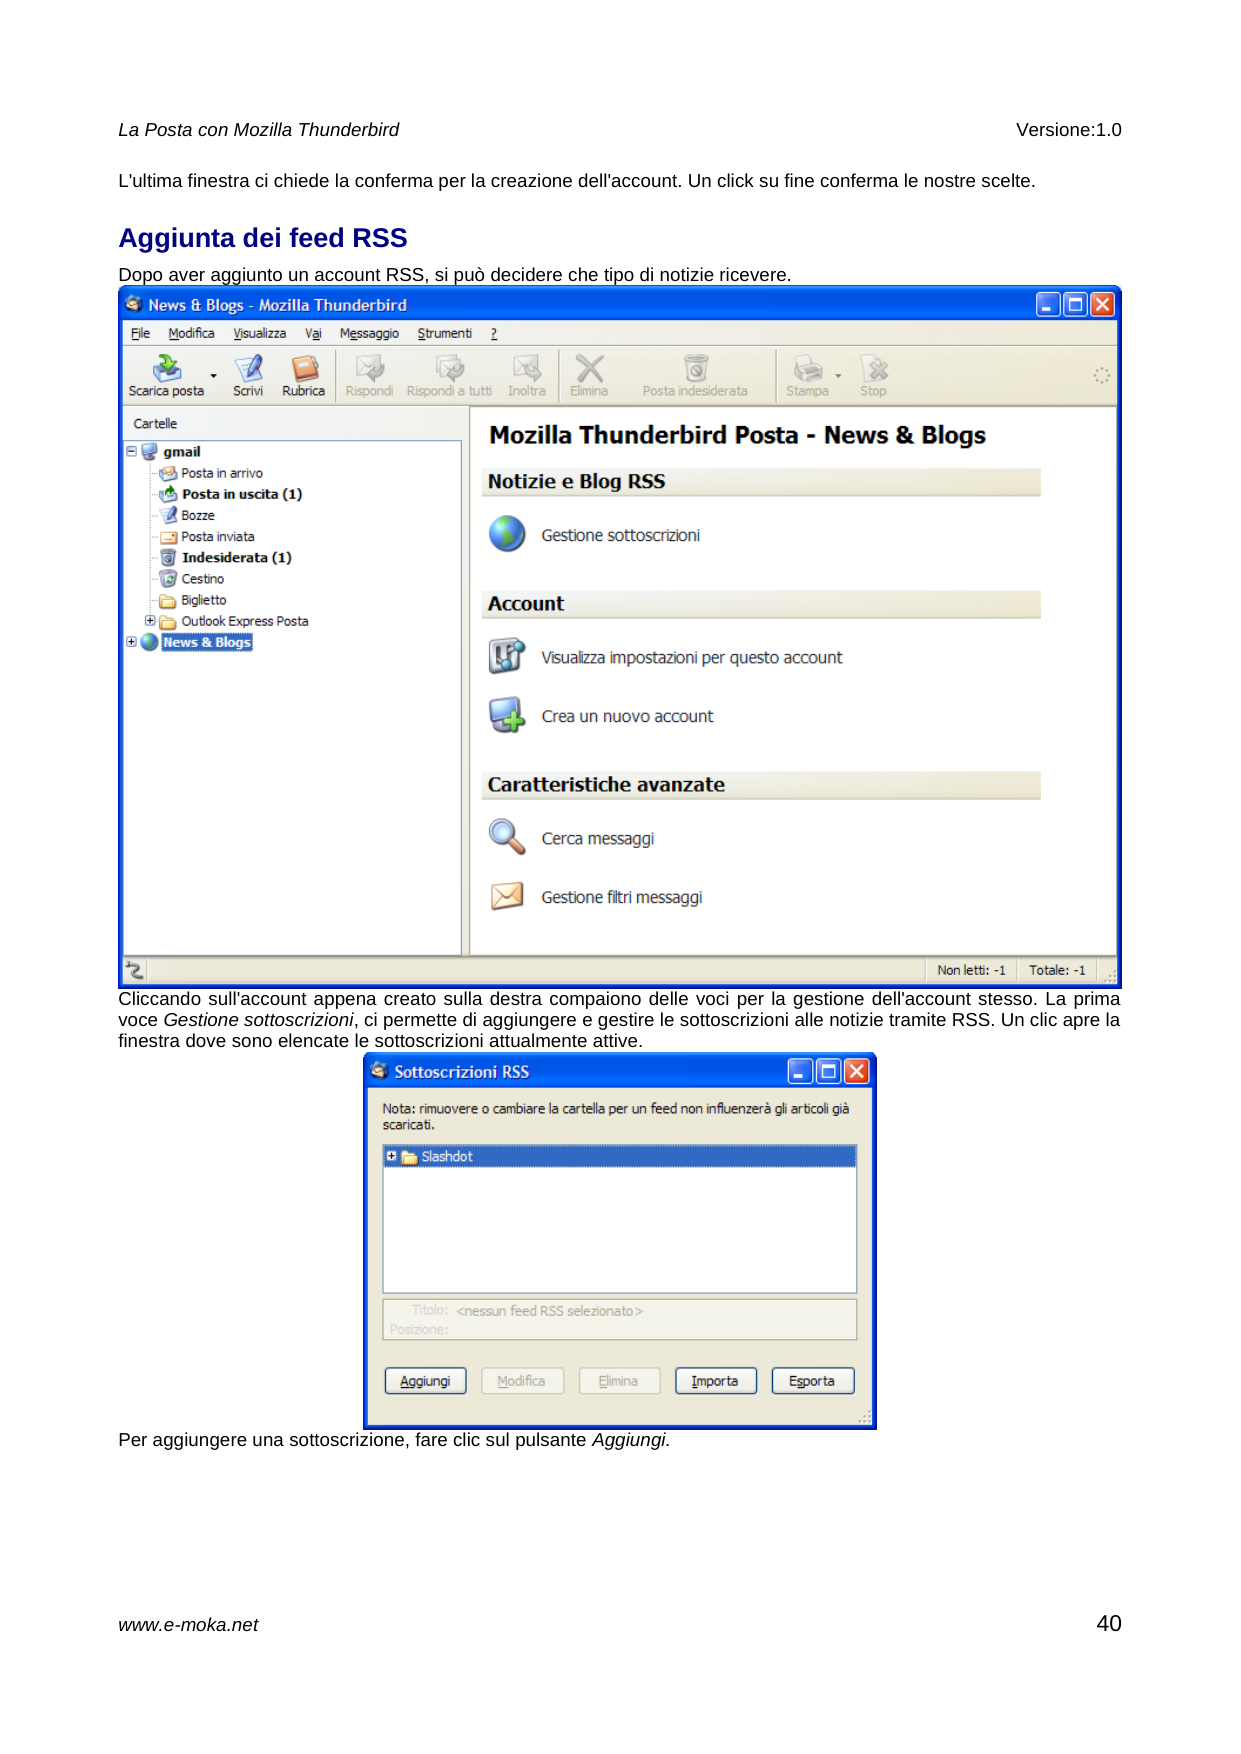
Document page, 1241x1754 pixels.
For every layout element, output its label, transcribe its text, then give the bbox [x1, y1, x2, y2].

text Dopo aver aggiunto un account RSS, si può decidere che tipo di notizie ricevere. [118, 264, 1122, 285]
text L'ultima finestra ci chiede la conferma per la creazione dell'account. Un click su fine conferma le nostre scelte. [118, 171, 1122, 192]
text Cliccando sull'account appena creato sulla destra compaiono delle voci per la gestione dell'account stesso. La prima voce Gestione sottoscrizioni, ci permette di aggiungere e gestire le sottoscrizioni alle notizie tramite RSS. Un clic apre la finestra dove sono elencate le sottoscrizioni attualmente attive. [118, 989, 1122, 1052]
picture [118, 285, 1122, 989]
picture [363, 1052, 877, 1430]
subtitle Aggiunta dei feed RSS [118, 223, 1122, 253]
text Per aggiungere una sottoscrizione, fare clic sul pulsante Aggiungi. [118, 1064, 1122, 1450]
